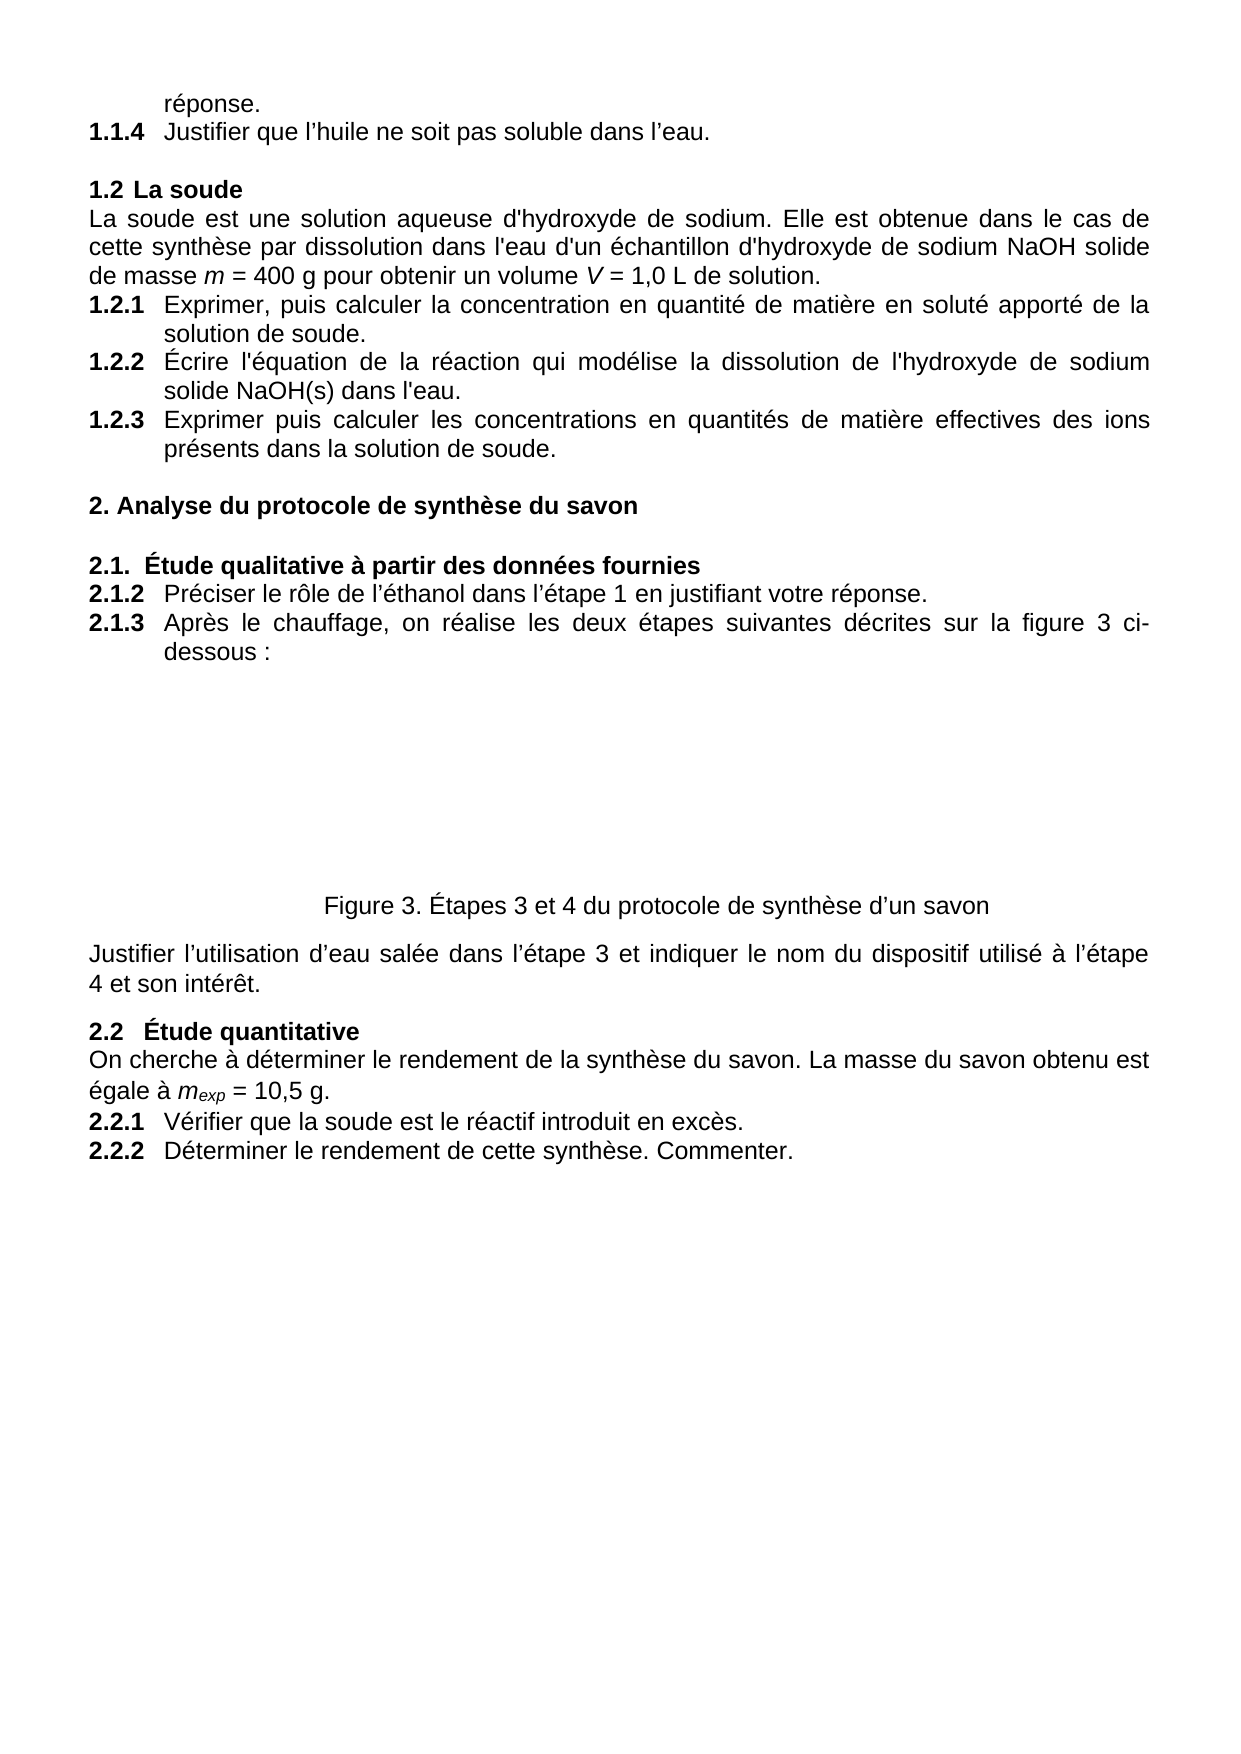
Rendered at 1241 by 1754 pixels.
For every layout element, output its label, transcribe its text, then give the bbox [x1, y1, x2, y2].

list réponse. [89, 89, 1152, 117]
list Exprimer puis calculer les concentrations en quantités de matière effectives des ions présents dans la solution de soude. [89, 405, 1152, 462]
text On cherche à déterminer le rendement de la synthèse du savon. La masse du savon obtenu est égale à mexp = 10,5 g. [89, 1046, 1152, 1105]
list Étude quantitative [89, 1017, 1152, 1046]
list Justifier que l’huile ne soit pas soluble dans l’eau. [89, 117, 1152, 146]
list La soude [89, 175, 1152, 204]
list Préciser le rôle de l’éthanol dans l’étape 1 en justifiant votre réponse. [89, 579, 1152, 608]
list Après le chauffage, on réalise les deux étapes suivantes décrites sur la figure 3 ci-dessous : [89, 608, 1152, 666]
list Exprimer, puis calculer la concentration en quantité de matière en soluté apporté de la solution de soude. [89, 290, 1152, 347]
subtitle La soude est une solution aqueuse d'hydroxyde de sodium. Elle est obtenue dans le cas de cette synthèse par dissolution dans l'eau d'un échantillon d'hydroxyde de sodium NaOH solide de masse m = 400 g pour obtenir un volume V = 1,0 L de solution. [89, 204, 1152, 290]
list Analyse du protocole de synthèse du savon [89, 491, 1152, 520]
text Justifier l’utilisation d’eau salée dans l’étape 3 et indiquer le nom du dispositif utilisé à l’étape 4 et son intérêt. [89, 939, 1152, 998]
list Vérifier que la soude est le réactif introduit en excès. [89, 1107, 1152, 1136]
list Écrire l'équation de la réaction qui modélise la dissolution de l'hydroxyde de sodium solide NaOH(s) dans l'eau. [89, 347, 1152, 405]
subtitle 2.1. Étude qualitative à partir des données fournies [89, 551, 1152, 579]
list Déterminer le rendement de cette synthèse. Commenter. [89, 1136, 1152, 1164]
text Figure 3. Étapes 3 et 4 du protocole de synthèse d’un savon [162, 891, 1152, 920]
